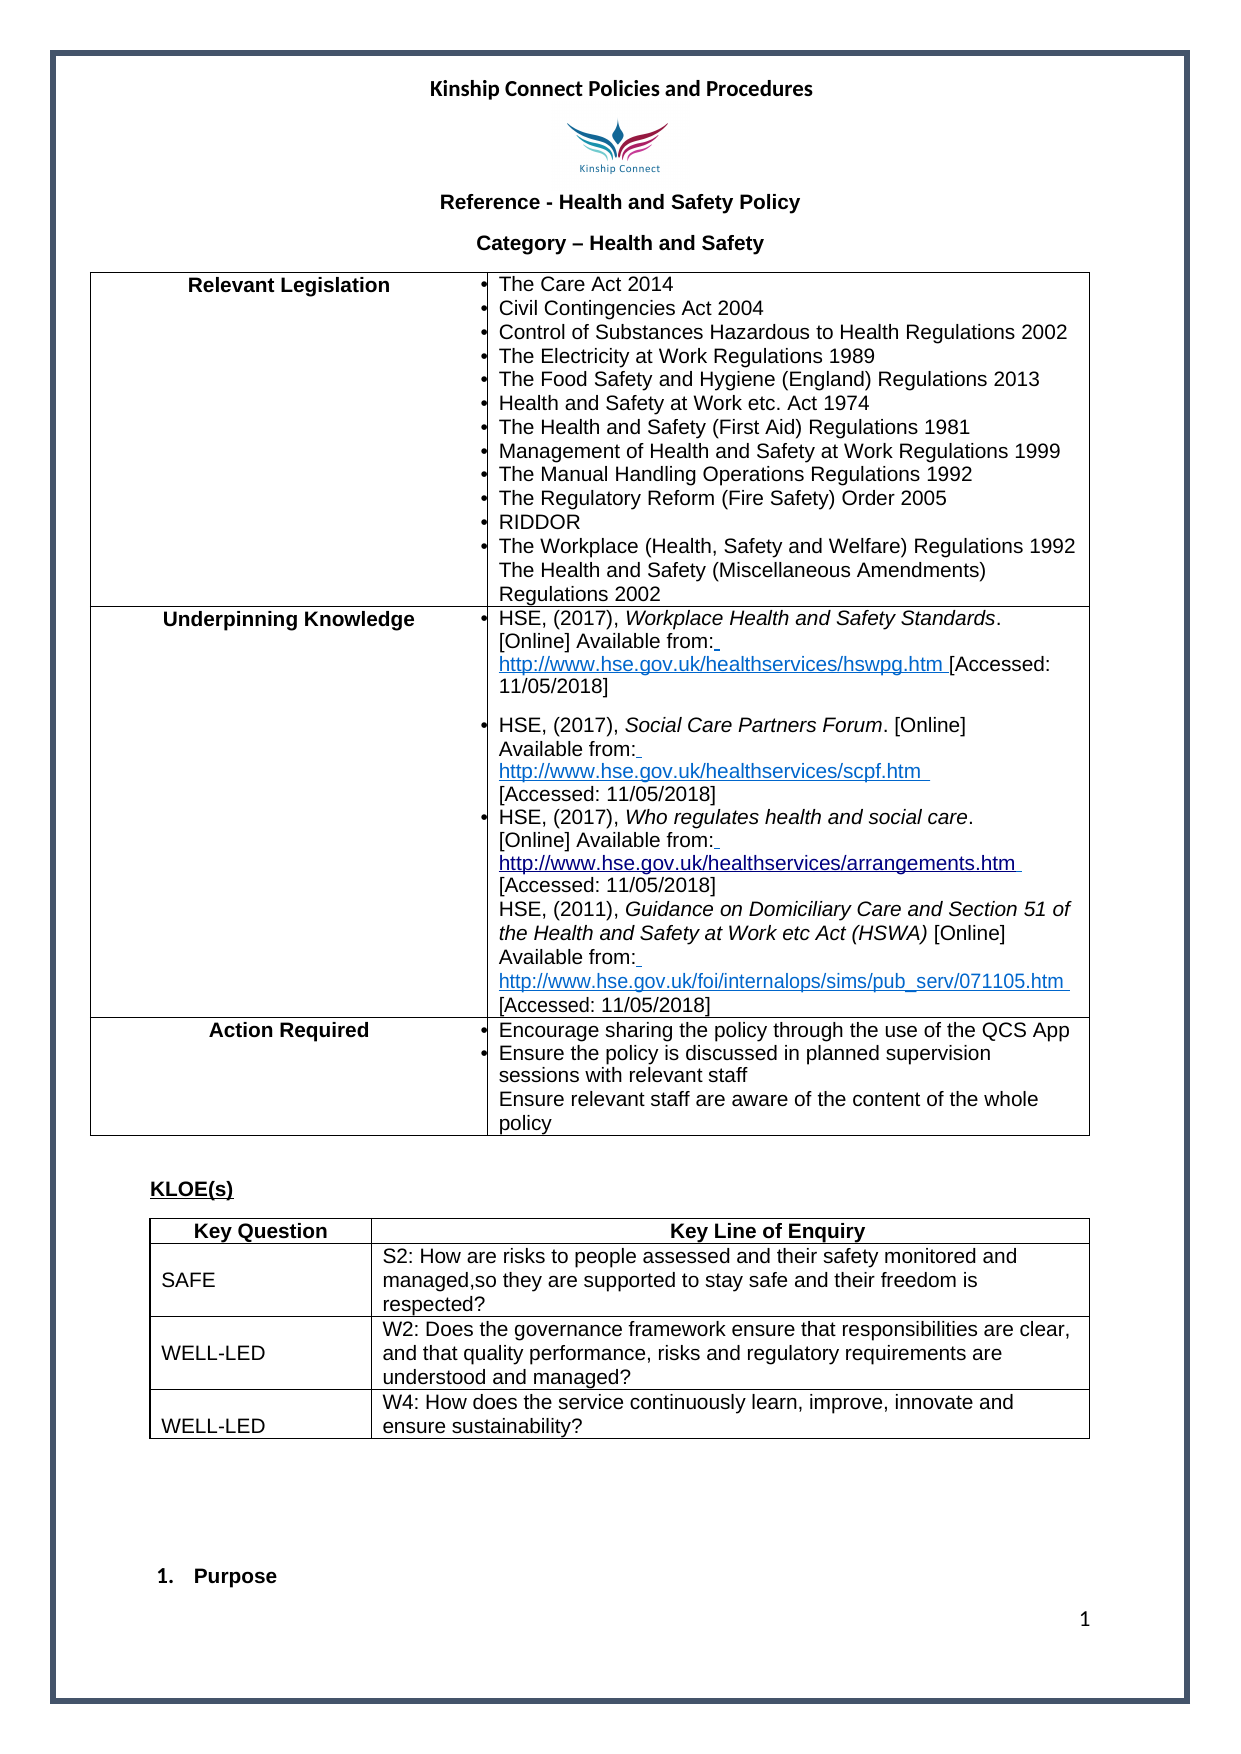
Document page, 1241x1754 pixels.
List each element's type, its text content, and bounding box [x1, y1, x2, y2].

text Reference - Health and Safety Policy [150, 190, 1090, 214]
table_header Key Line of Enquiry [372, 1219, 1089, 1243]
text KLOE(s) [150, 1177, 1090, 1201]
table_cell W4: How does the service continuously learn, improve, innovate and ensure sustainability? [372, 1390, 1089, 1438]
table_cell WELL-LED [151, 1317, 371, 1389]
table_cell WELL-LED [151, 1390, 371, 1438]
table_cell HSE, (2017), Workplace Health and Safety Standards. [Online] Available from: http://www.hse.gov.uk/healthservices/hswpg.htm [Accessed: 11/05/2018] HSE, (2017), Social Care Partners Forum. [Online] Available from: http://www.hse.gov.uk/healthservices/scpf.htm [Accessed: 11/05/2018] HSE, (2017), Who regulates health and social care. [Online] Available from: http://www.hse.gov.uk/healthservices/arrangements.htm [Accessed: 11/05/2018] HSE, (2011), Guidance on Domiciliary Care and Section 51 of the Health and Safety at Work etc Act (HSWA) [Online] Available from: http://www.hse.gov.uk/foi/internalops/sims/pub_serv/071105.htm [Accessed: 11/05/2018] [488, 607, 1089, 1017]
list Purpose [156, 1561, 1090, 1589]
table_header The Care Act 2014 Civil Contingencies Act 2004 Control of Substances Hazardous to Health Regulations 2002 The Electricity at Work Regulations 1989 The Food Safety and Hygiene (England) Regulations 2013 Health and Safety at Work etc. Act 1974 The Health and Safety (First Aid) Regulations 1981 Management of Health and Safety at Work Regulations 1999 The Manual Handling Operations Regulations 1992 The Regulatory Reform (Fire Safety) Order 2005 RIDDOR The Workplace (Health, Safety and Welfare) Regulations 1992 The Health and Safety (Miscellaneous Amendments) Regulations 2002 [488, 273, 1089, 606]
table_header Key Question [151, 1219, 371, 1243]
text Category – Health and Safety [150, 231, 1090, 255]
table_header Relevant Legislation [91, 273, 487, 606]
table_cell Underpinning Knowledge [91, 607, 487, 1017]
table_cell SAFE [151, 1244, 371, 1316]
table_cell S2: How are risks to people assessed and their safety monitored and managed,so they are supported to stay safe and their freedom is respected? [372, 1244, 1089, 1316]
table_cell Action Required [91, 1018, 487, 1135]
table_cell Encourage sharing the policy through the use of the QCS App Ensure the policy is discussed in planned supervision sessions with relevant staff Ensure relevant staff are aware of the content of the whole policy [488, 1018, 1089, 1135]
table_cell W2: Does the governance framework ensure that responsibilities are clear, and that quality performance, risks and regulatory requirements are understood and managed? [372, 1317, 1089, 1389]
